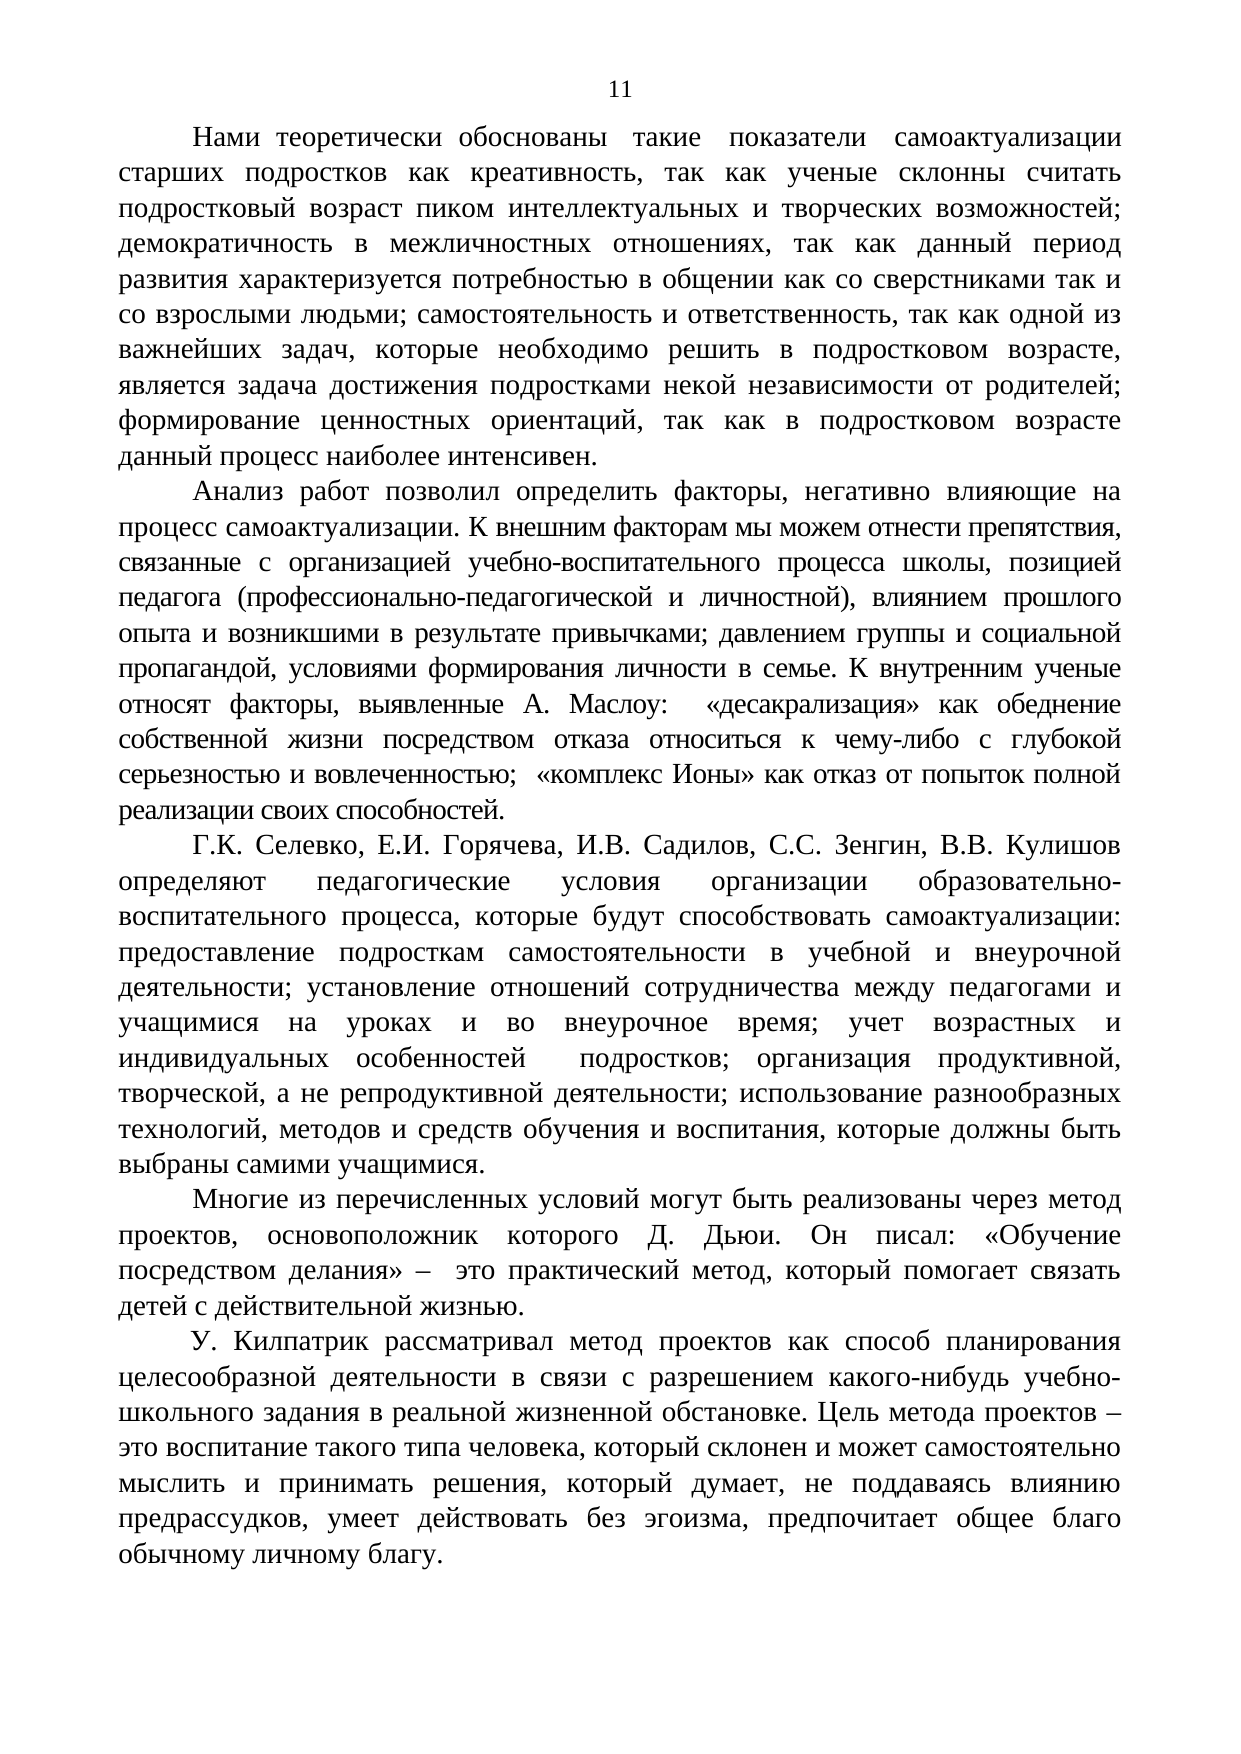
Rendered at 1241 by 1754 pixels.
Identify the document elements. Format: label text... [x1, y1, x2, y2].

text Анализ работ позволил определить факторы, негативно влияющие на процесс самоактуализации. К внешним факторам мы можем отнести препятствия, связанные с организацией учебно-воспитательного процесса школы, позицией педагога (профессионально-педагогической и личностной), влиянием прошлого опыта и возникшими в результате привычками; давлением группы и социальной пропагандой, условиями формирования личности в семье. К внутренним ученые относят факторы, выявленные А. Маслоу: «десакрализация» как обеднение собственной жизни посредством отказа относиться к чему-либо с глубокой серьезностью и вовлеченностью; «комплекс Ионы» как отказ от попыток полной реализации своих способностей. [118, 472, 1122, 826]
text Нами теоретически обоснованы такие показатели самоактуализации старших подростков как креативность, так как ученые склонны считать подростковый возраст пиком интеллектуальных и творческих возможностей; демократичность в межличностных отношениях, так как данный период развития характеризуется потребностью в общении как со сверстниками так и со взрослыми людьми; самостоятельность и ответственность, так как одной из важнейших задач, которые необходимо решить в подростковом возрасте, является задача достижения подростками некой независимости от родителей; формирование ценностных ориентаций, так как в подростковом возрасте данный процесс наиболее интенсивен. [118, 118, 1122, 472]
text Многие из перечисленных условий могут быть реализованы через метод проектов, основоположник которого Д. Дьюи. Он писал: «Обучение посредством делания» – это практический метод, который помогает связать детей с действительной жизнью. [118, 1181, 1122, 1322]
text Г.К. Селевко, Е.И. Горячева, И.В. Садилов, С.С. Зенгин, В.В. Кулишов определяют педагогические условия организации образовательно-воспитательного процесса, которые будут способствовать самоактуализации: предоставление подросткам самостоятельности в учебной и внеурочной деятельности; установление отношений сотрудничества между педагогами и учащимися на уроках и во внеурочное время; учет возрастных и индивидуальных особенностей подростков; организация продуктивной, творческой, а не репродуктивной деятельности; использование разнообразных технологий, методов и средств обучения и воспитания, которые должны быть выбраны самими учащимися. [118, 826, 1122, 1181]
text У. Килпатрик рассматривал метод проектов как способ планирования целесообразной деятельности в связи с разрешением какого-нибудь учебно-школьного задания в реальной жизненной обстановке. Цель метода проектов – это воспитание такого типа человека, который склонен и может самостоятельно мыслить и принимать решения, который думает, не поддаваясь влиянию предрассудков, умеет действовать без эгоизма, предпочитает общее благо обычному личному благу. [118, 1322, 1122, 1570]
